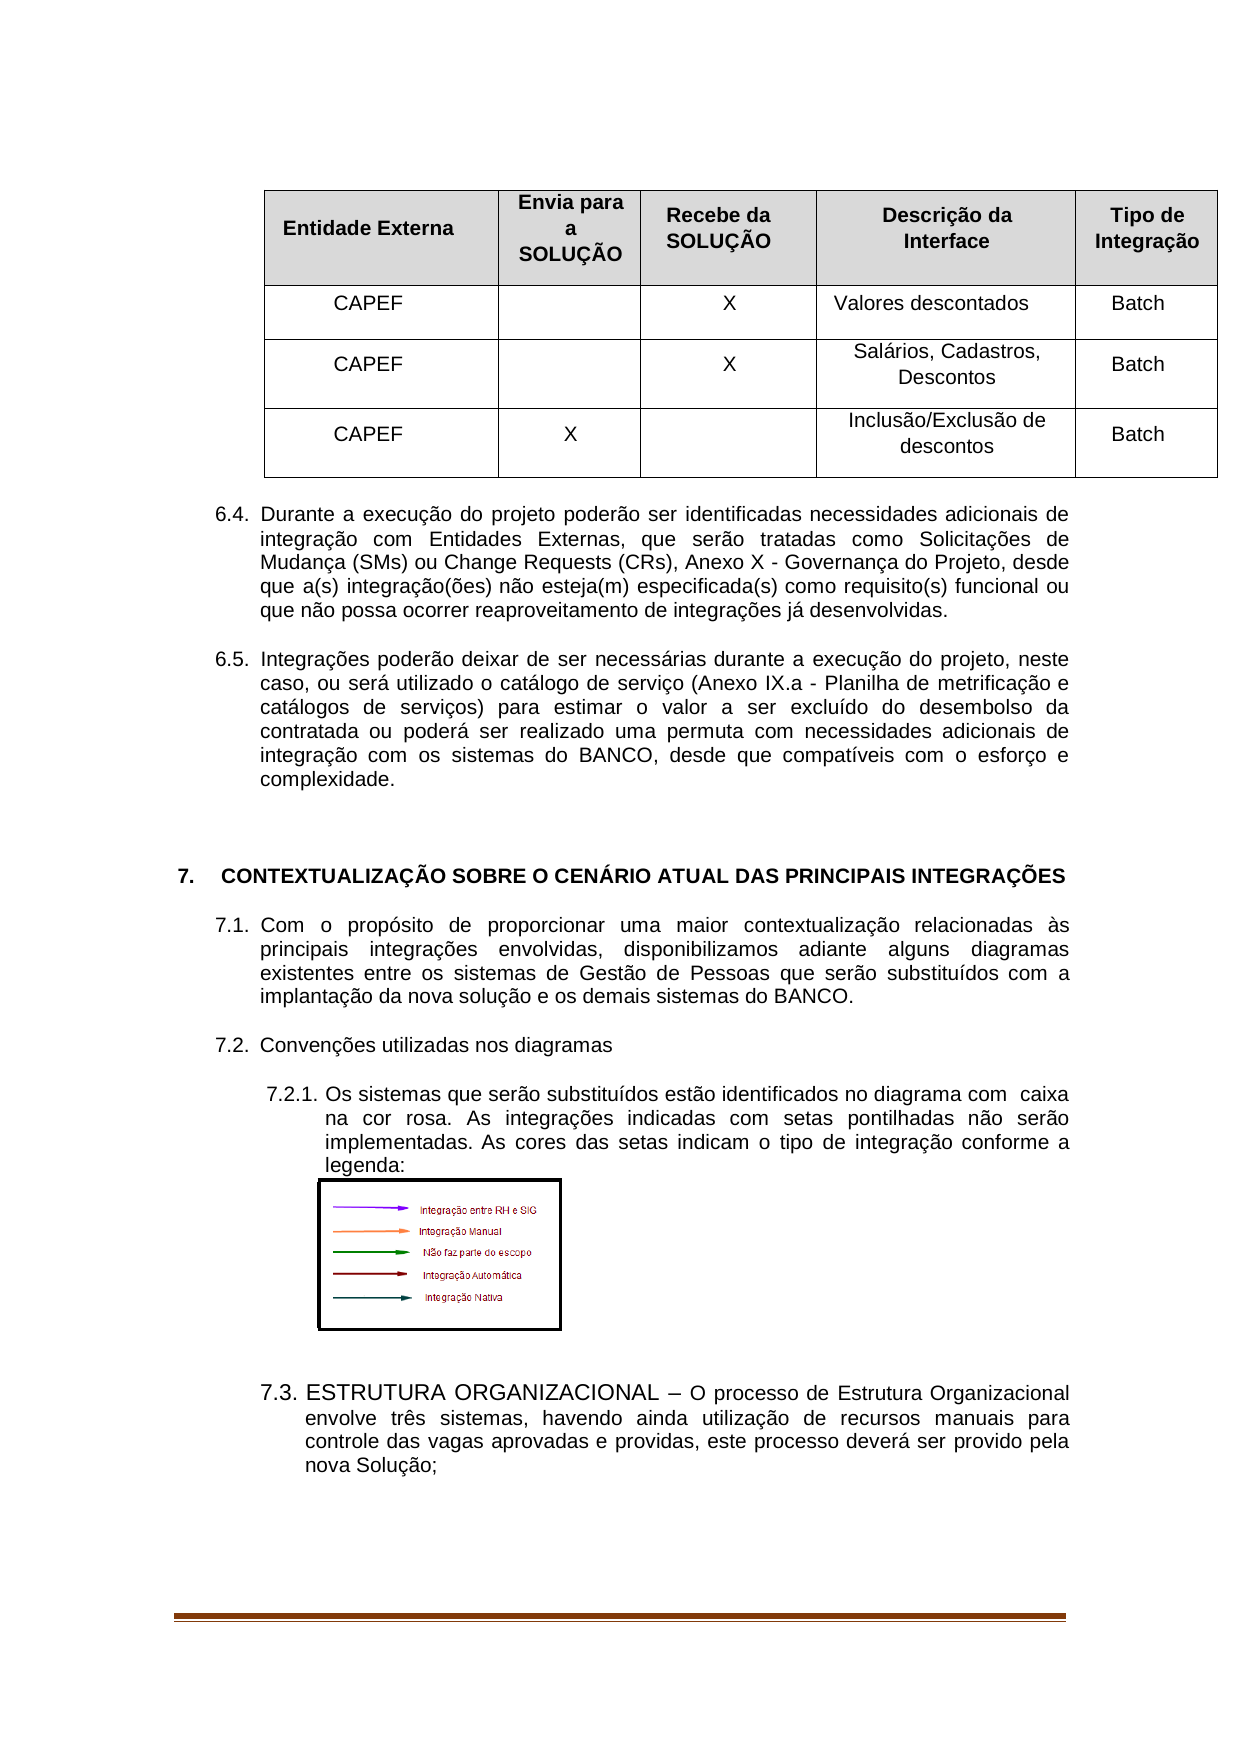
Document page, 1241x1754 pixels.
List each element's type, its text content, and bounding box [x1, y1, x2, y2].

text 6.5. Integrações poderão deixar de ser necessárias durante a execução do projeto, neste caso, ou será utilizado o catálogo de serviço (Anexo IX.a - Planilha de metrificação e catálogos de serviços) para estimar o valor a ser excluído do desembolso da contratada ou poderá ser realizado uma permuta com necessidades adicionais de integração com os sistemas do BANCO, desde que compatíveis com o esforço e complexidade. [215, 647, 1069, 790]
text 7.2. Convenções utilizadas nos diagramas [215, 1033, 1121, 1057]
table_cell Batch [1076, 340, 1217, 408]
table_cell [641, 409, 816, 477]
text 7.2.1. Os sistemas que serão substituídos estão identificados no diagrama com caixa na cor rosa. As integrações indicadas com setas pontilhadas não serão implementadas. As cores das setas indicam o tipo de integração conforme a legenda: [266, 1082, 1069, 1177]
table_header Recebe da SOLUÇÃO [641, 191, 816, 285]
table_cell [499, 340, 640, 408]
text 7.3. ESTRUTURA ORGANIZACIONAL – O processo de Estrutura Organizacional envolve três sistemas, havendo ainda utilização de recursos manuais para controle das vagas aprovadas e providas, este processo deverá ser provido pela nova Solução; [260, 1379, 1070, 1477]
table_cell [499, 286, 640, 338]
table_header Entidade Externa [265, 191, 498, 285]
table_cell Batch [1076, 409, 1217, 477]
picture [333, 1193, 551, 1316]
table_header Descrição da Interface [817, 191, 1075, 285]
table_cell CAPEF [265, 409, 498, 477]
text 7. CONTEXTUALIZAÇÃO SOBRE O CENÁRIO ATUAL DAS PRINCIPAIS INTEGRAÇÕES [177, 864, 1121, 888]
table_cell CAPEF [265, 340, 498, 408]
table_cell X [499, 409, 640, 477]
table_cell CAPEF [265, 286, 498, 338]
table_cell X [641, 340, 816, 408]
table_cell Inclusão/Exclusão de descontos [817, 409, 1075, 477]
table_cell X [641, 286, 816, 338]
table_cell Valores descontados [817, 286, 1075, 338]
text 7.1. Com o propósito de proporcionar uma maior contextualização relacionadas às principais integrações envolvidas, disponibilizamos adiante alguns diagramas existentes entre os sistemas de Gestão de Pessoas que serão substituídos com a implantação da nova solução e os demais sistemas do BANCO. [215, 913, 1069, 1008]
table_cell Batch [1076, 286, 1217, 338]
text 6.4. Durante a execução do projeto poderão ser identificadas necessidades adicionais de integração com Entidades Externas, que serão tratadas como Solicitações de Mudança (SMs) ou Change Requests (CRs), Anexo X - Governança do Projeto, desde que a(s) integração(ões) não esteja(m) especificada(s) como requisito(s) funcional ou que não possa ocorrer reaproveitamento de integrações já desenvolvidas. [215, 503, 1069, 622]
table_header Tipo de Integração [1076, 191, 1217, 285]
table_header Envia para a SOLUÇÃO [499, 191, 640, 285]
table_cell Salários, Cadastros, Descontos [817, 340, 1075, 408]
